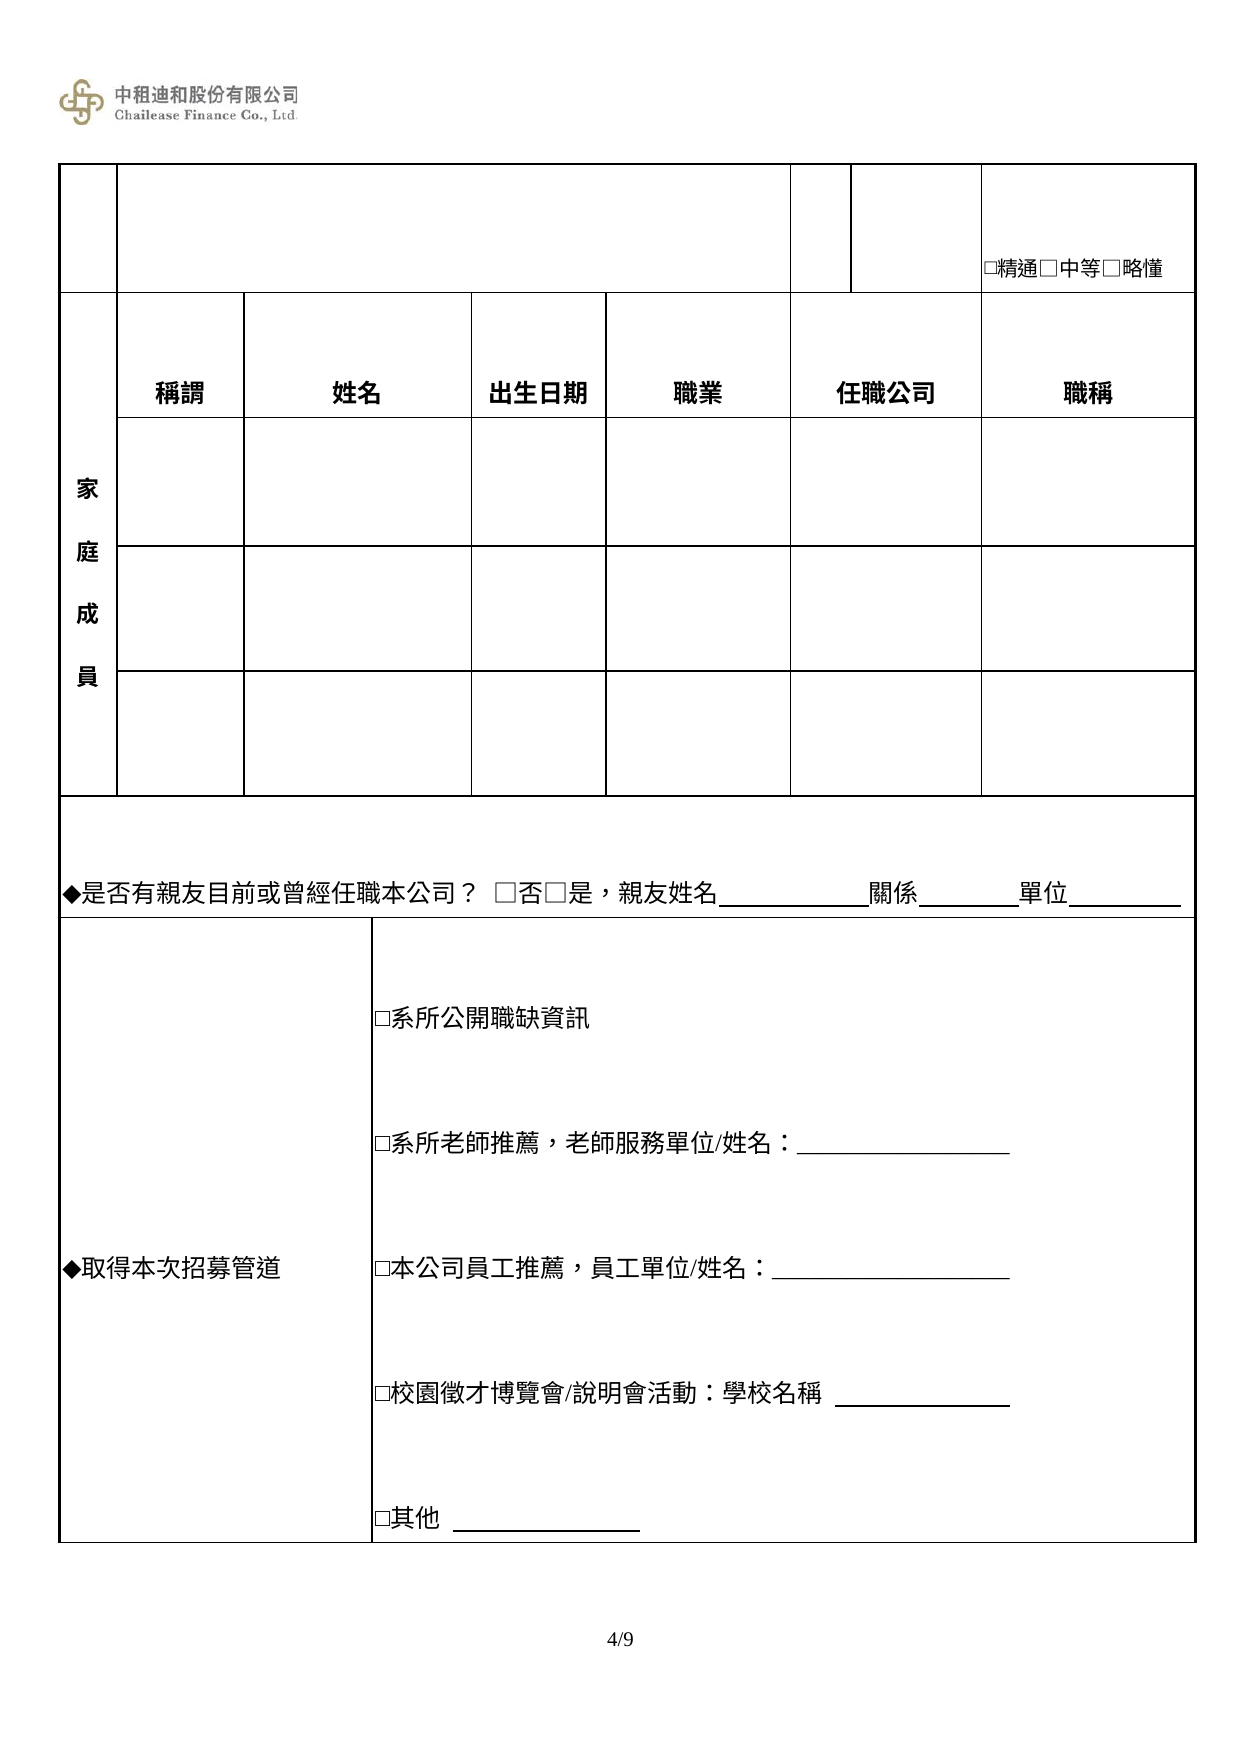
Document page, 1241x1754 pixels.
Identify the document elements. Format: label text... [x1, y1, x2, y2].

table_cell [607, 418, 790, 545]
table_cell 出生日期 [472, 293, 605, 417]
table_cell [982, 418, 1194, 545]
table_cell □精通□中等□略懂 [982, 165, 1194, 292]
table_cell [852, 165, 981, 292]
table_cell [245, 672, 471, 795]
table_cell 姓名 [245, 293, 471, 417]
table_cell 職稱 [982, 293, 1194, 417]
table_cell [791, 672, 981, 795]
table_cell [118, 418, 243, 545]
table_cell [791, 547, 981, 670]
table_cell [472, 547, 605, 670]
table_cell □系所公開職缺資訊 □系所老師推薦，老師服務單位/姓名：_________________ □本公司員工推薦，員工單位/姓名：___________________ □校園徵才博覽會/說明會活動：學校名稱 □其他 [373, 918, 1194, 1542]
table_cell ◆取得本次招募管道 [61, 918, 371, 1542]
table_cell [118, 165, 790, 292]
table_cell 任職公司 [791, 293, 981, 417]
table_cell [791, 165, 850, 292]
table_cell [472, 672, 605, 795]
table_cell [118, 547, 243, 670]
table_cell [982, 547, 1194, 670]
table_cell [245, 547, 471, 670]
table_cell [472, 418, 605, 545]
table_cell 家庭成員 [61, 293, 116, 795]
table_cell [607, 672, 790, 795]
table_cell ◆是否有親友目前或曾經任職本公司？ □否□是，親友姓名 關係 單位 [61, 797, 1194, 917]
table_cell [245, 418, 471, 545]
table_cell 職業 [607, 293, 790, 417]
table_cell [607, 547, 790, 670]
table_cell [118, 672, 243, 795]
table_cell [61, 165, 116, 292]
table_cell 稱謂 [118, 293, 243, 417]
table_cell [791, 418, 981, 545]
table_cell [982, 672, 1194, 795]
